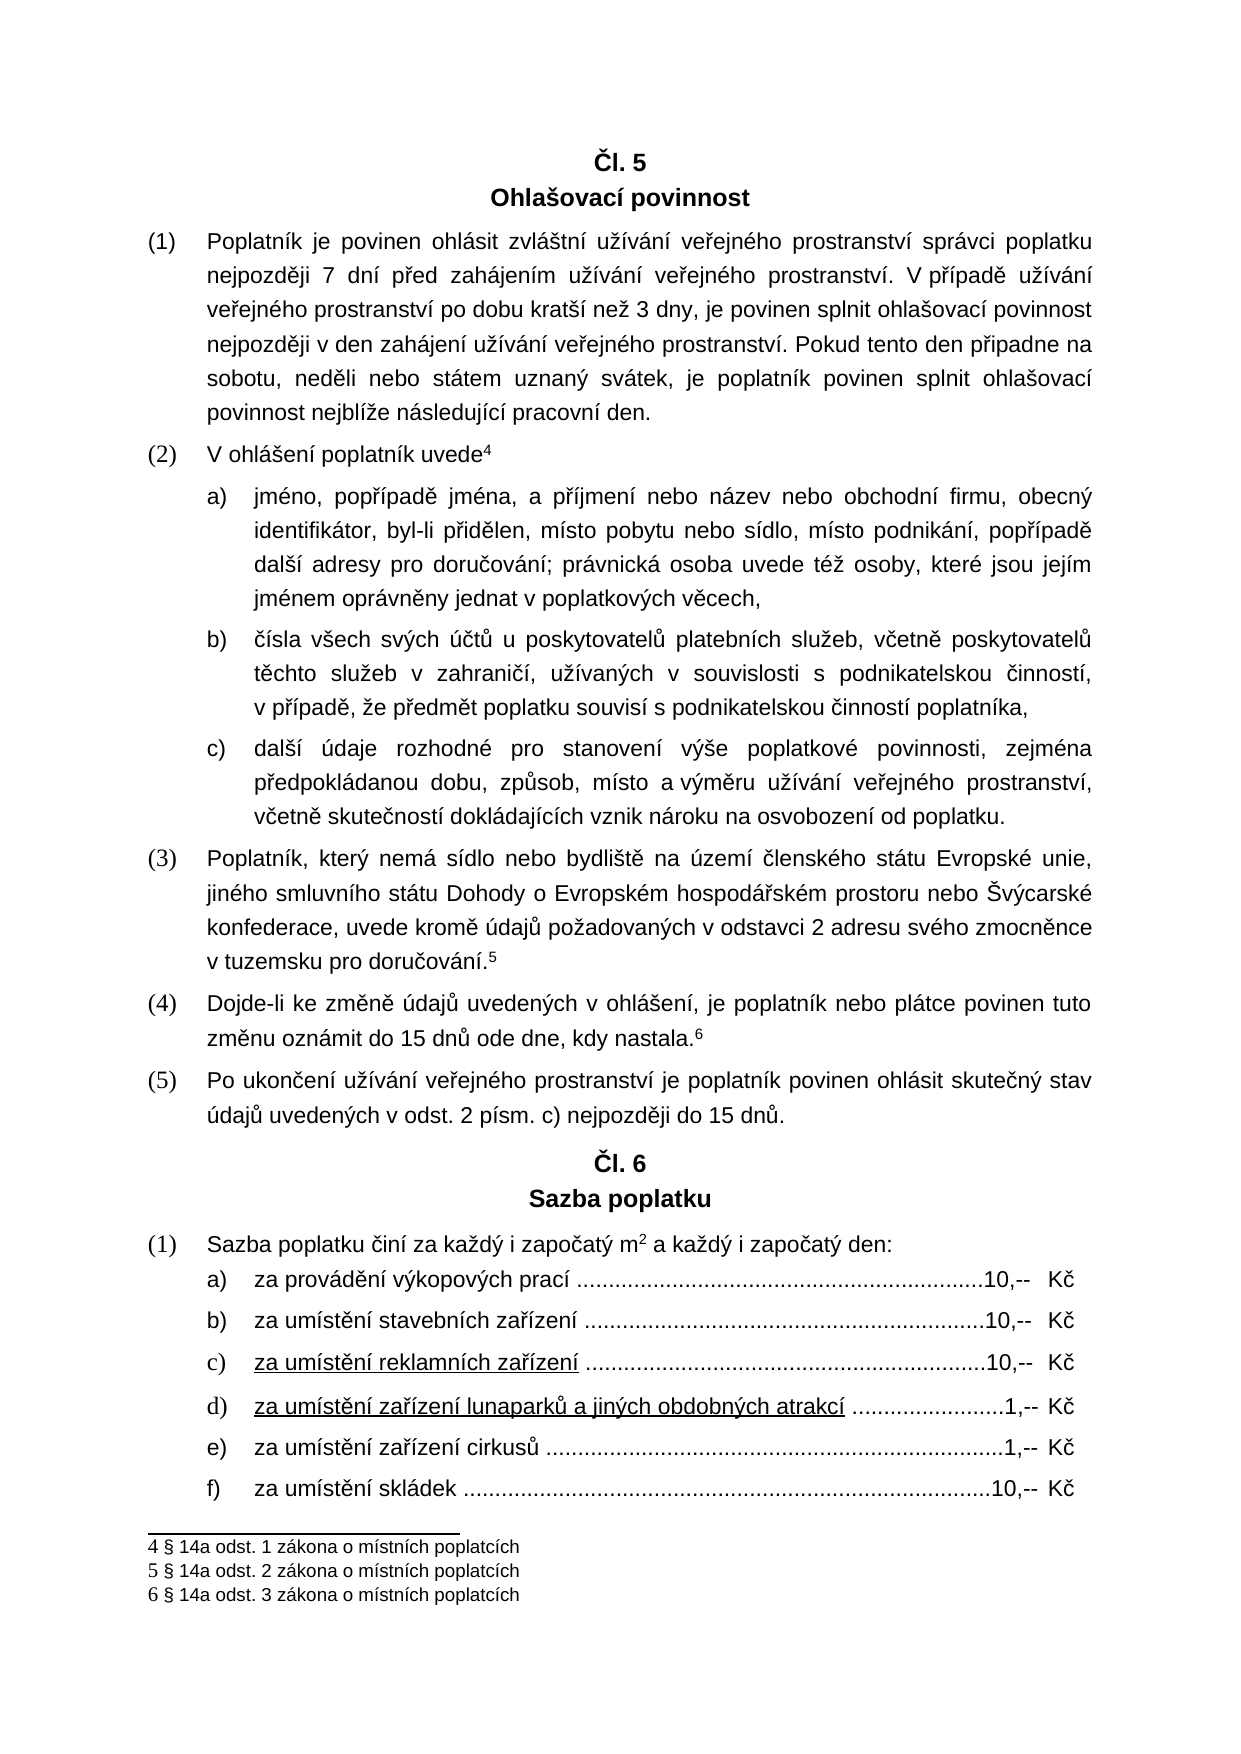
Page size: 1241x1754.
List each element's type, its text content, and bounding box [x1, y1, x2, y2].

list V ohlášení poplatník uvede [148, 439, 1093, 468]
list § 14a odst. 1 zákona o místních poplatcích [148, 1534, 1093, 1558]
list další údaje rozhodné pro stanovení výše poplatkové povinnosti, zejména předpokládanou dobu, způsob, místo a výměru užívání veřejného prostranství, včetně skutečností dokládajících vznik nároku na osvobození od poplatku. [207, 734, 1093, 829]
text Čl. 5 [148, 148, 1093, 176]
list Po ukončení užívání veřejného prostranství je poplatník povinen ohlásit skutečný stav údajů uvedených v odst. 2 písm. c) nejpozději do 15 dnů. [148, 1066, 1093, 1128]
list za umístění skládek ...................................................................................10,-- Kč [207, 1475, 1093, 1501]
list § 14a odst. 3 zákona o místních poplatcích [148, 1582, 1093, 1606]
text Ohlašovací povinnost [148, 183, 1093, 211]
list Poplatník, který nemá sídlo nebo bydliště na území členského státu Evropské unie, jiného smluvního státu Dohody o Evropském hospodářském prostoru nebo Švýcarské konfederace, uvede kromě údajů požadovaných v odstavci 2 adresu svého zmocněnce v tuzemsku pro doručování. [148, 843, 1093, 974]
list Sazba poplatku činí za každý i započatý m2 a každý i započatý den: [148, 1229, 1093, 1258]
list § 14a odst. 2 zákona o místních poplatcích [148, 1558, 1093, 1582]
list Poplatník je povinen ohlásit zvláštní užívání veřejného prostranství správci poplatku nejpozději 7 dní před zahájením užívání veřejného prostranství. V případě užívání veřejného prostranství po dobu kratší než 3 dny, je povinen splnit ohlašovací povinnost nejpozději v den zahájení užívání veřejného prostranství. Pokud tento den připadne na sobotu, neděli nebo státem uznaný svátek, je poplatník povinen splnit ohlašovací povinnost nejblíže následující pracovní den. [148, 228, 1093, 425]
list Dojde-li ke změně údajů uvedených v ohlášení, je poplatník nebo plátce povinen tuto změnu oznámit do 15 dnů ode dne, kdy nastala. [148, 988, 1093, 1051]
list čísla všech svých účtů u poskytovatelů platebních služeb, včetně poskytovatelů těchto služeb v zahraničí, užívaných v souvislosti s podnikatelskou činností, v případě, že předmět poplatku souvisí s podnikatelskou činností poplatníka, [207, 626, 1093, 720]
list za umístění stavebních zařízení ...............................................................10,-- Kč [207, 1307, 1093, 1333]
list za provádění výkopových prací ................................................................10,-- Kč [207, 1266, 1093, 1293]
text Čl. 6 [148, 1149, 1093, 1177]
list jméno, popřípadě jména, a příjmení nebo název nebo obchodní firmu, obecný identifikátor, byl-li přidělen, místo pobytu nebo sídlo, místo podnikání, popřípadě další adresy pro doručování; právnická osoba uvede též osoby, které jsou jejím jménem oprávněny jednat v poplatkových věcech, [207, 483, 1093, 612]
text Sazba poplatku [148, 1184, 1093, 1212]
list za umístění reklamních zařízení ...............................................................10,-- Kč [207, 1347, 1093, 1376]
list za umístění zařízení lunaparků a jiných obdobných atrakcí ........................1,-- Kč [207, 1391, 1093, 1419]
list za umístění zařízení cirkusů ........................................................................1,-- Kč [207, 1434, 1093, 1461]
